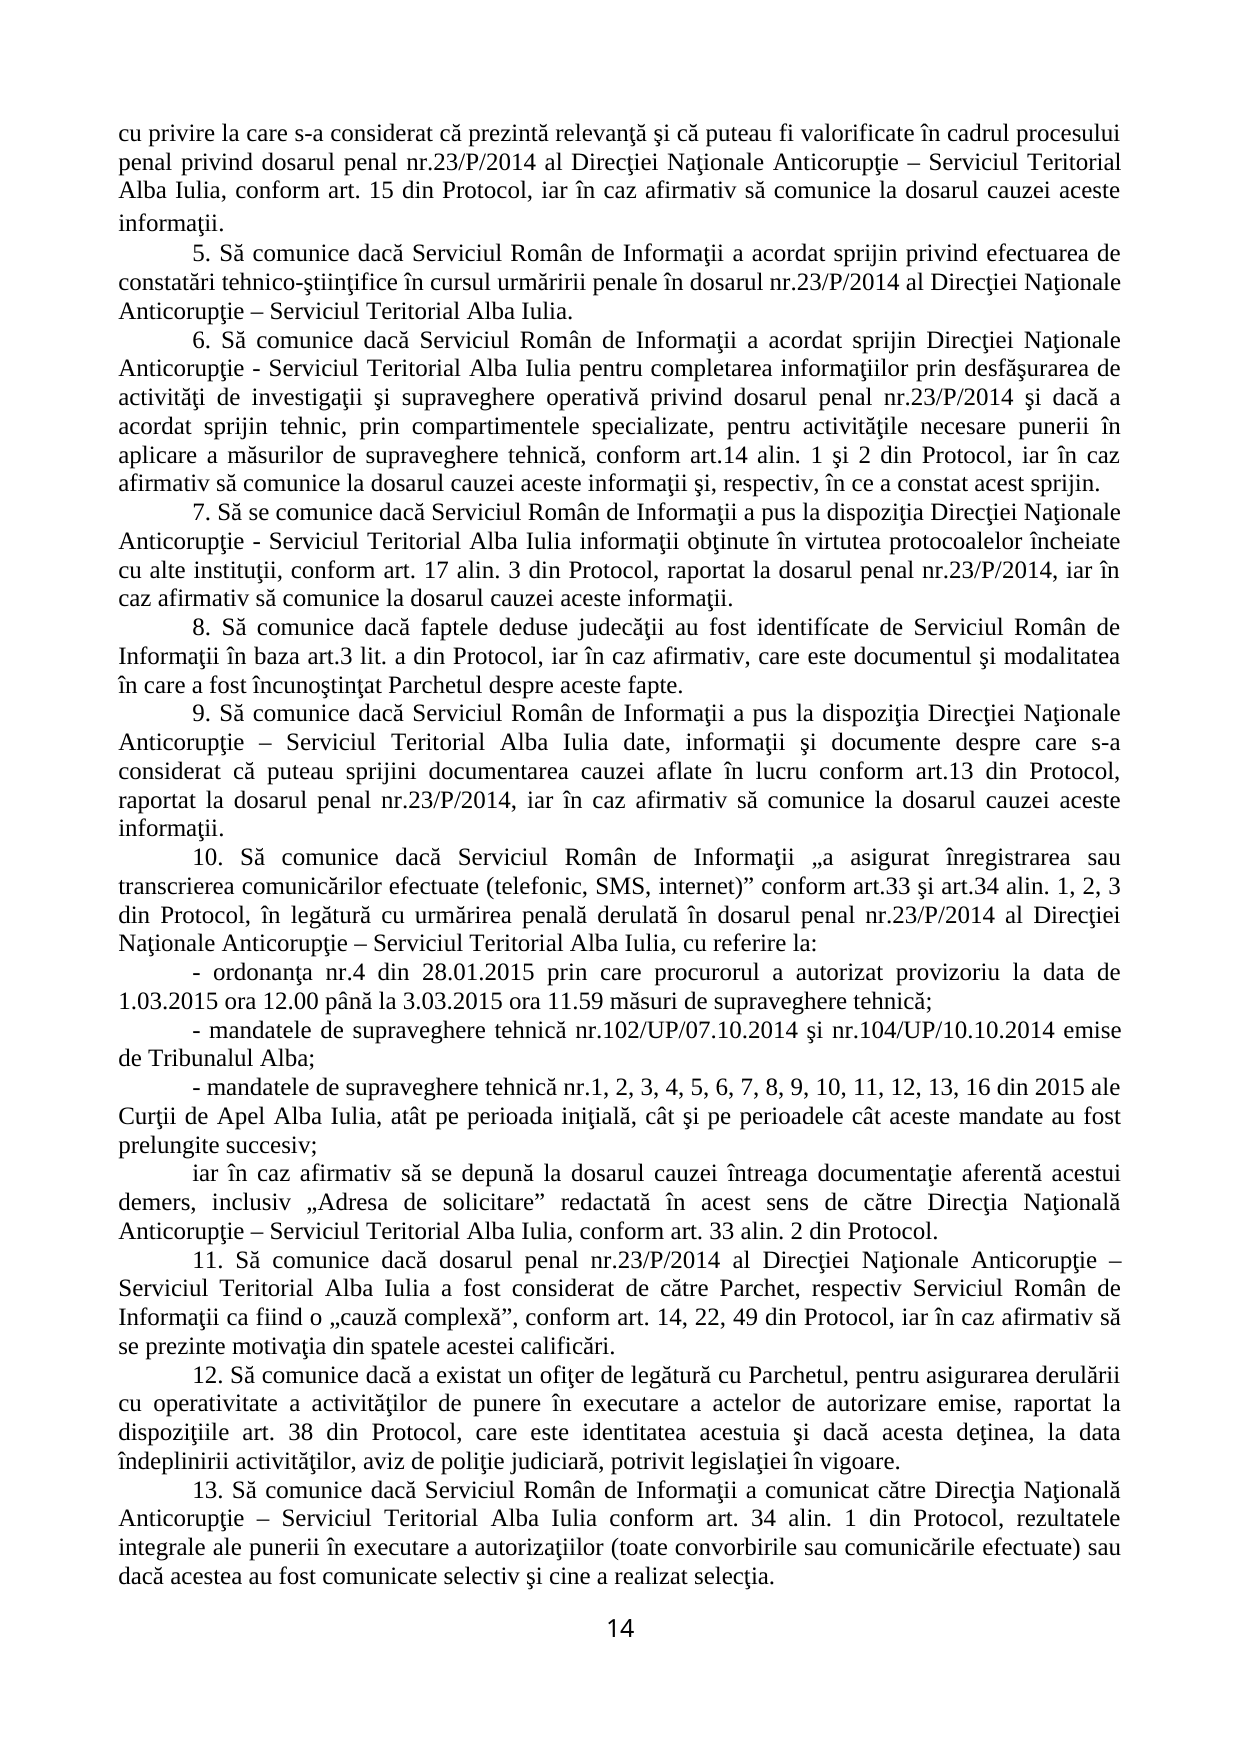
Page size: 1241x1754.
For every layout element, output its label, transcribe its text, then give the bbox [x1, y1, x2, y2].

text - mandatele de supraveghere tehnică nr.1, 2, 3, 4, 5, 6, 7, 8, 9, 10, 11, 12, 13, 16 din 2015 ale Curţii de Apel Alba Iulia, atât pe perioada iniţială, cât şi pe perioadele cât aceste mandate au fost prelungite succesiv; [118, 1072, 1122, 1158]
text iar în caz afirmativ să se depună la dosarul cauzei întreaga documentaţie aferentă acestui demers, inclusiv „Adresa de solicitare” redactată în acest sens de către Direcţia Naţională Anticorupţie – Serviciul Teritorial Alba Iulia, conform art. 33 alin. 2 din Protocol. [118, 1158, 1122, 1245]
text 10. Să comunice dacă Serviciul Român de Informaţii „a asigurat înregistrarea sau transcrierea comunicărilor efectuate (telefonic, SMS, internet)” conform art.33 şi art.34 alin. 1, 2, 3 din Protocol, în legătură cu urmărirea penală derulată în dosarul penal nr.23/P/2014 al Direcţiei Naţionale Anticorupţie – Serviciul Teritorial Alba Iulia, cu referire la: [118, 842, 1122, 957]
text 5. Să comunice dacă Serviciul Român de Informaţii a acordat sprijin privind efectuarea de constatări tehnico-ştiinţifice în cursul urmăririi penale în dosarul nr.23/P/2014 al Direcţiei Naţionale Anticorupţie – Serviciul Teritorial Alba Iulia. [118, 238, 1122, 325]
text 12. Să comunice dacă a existat un ofiţer de legătură cu Parchetul, pentru asigurarea derulării cu operativitate a activităţilor de punere în executare a actelor de autorizare emise, raportat la dispoziţiile art. 38 din Protocol, care este identitatea acestuia şi dacă acesta deţinea, la data îndeplinirii activităţilor, aviz de poliţie judiciară, potrivit legislaţiei în vigoare. [118, 1360, 1122, 1475]
text 6. Să comunice dacă Serviciul Român de Informaţii a acordat sprijin Direcţiei Naţionale Anticorupţie - Serviciul Teritorial Alba Iulia pentru completarea informaţiilor prin desfăşurarea de activităţi de investigaţii şi supraveghere operativă privind dosarul penal nr.23/P/2014 şi dacă a acordat sprijin tehnic, prin compartimentele specializate, pentru activităţile necesare punerii în aplicare a măsurilor de supraveghere tehnică, conform art.14 alin. 1 şi 2 din Protocol, iar în caz afirmativ să comunice la dosarul cauzei aceste informaţii şi, respectiv, în ce a constat acest sprijin. [118, 325, 1122, 497]
text 7. Să se comunice dacă Serviciul Român de Informaţii a pus la dispoziţia Direcţiei Naţionale Anticorupţie - Serviciul Teritorial Alba Iulia informaţii obţinute în virtutea protocoalelor încheiate cu alte instituţii, conform art. 17 alin. 3 din Protocol, raportat la dosarul penal nr.23/P/2014, iar în caz afirmativ să comunice la dosarul cauzei aceste informaţii. [118, 497, 1122, 612]
text 9. Să comunice dacă Serviciul Român de Informaţii a pus la dispoziţia Direcţiei Naţionale Anticorupţie – Serviciul Teritorial Alba Iulia date, informaţii şi documente despre care s-a considerat că puteau sprijini documentarea cauzei aflate în lucru conform art.13 din Protocol, raportat la dosarul penal nr.23/P/2014, iar în caz afirmativ să comunice la dosarul cauzei aceste informaţii. [118, 698, 1122, 842]
text - mandatele de supraveghere tehnică nr.102/UP/07.10.2014 şi nr.104/UP/10.10.2014 emise de Tribunalul Alba; [118, 1015, 1122, 1072]
text 13. Să comunice dacă Serviciul Român de Informaţii a comunicat către Direcţia Naţională Anticorupţie – Serviciul Teritorial Alba Iulia conform art. 34 alin. 1 din Protocol, rezultatele integrale ale punerii în executare a autorizaţiilor (toate convorbirile sau comunicările efectuate) sau dacă acestea au fost comunicate selectiv şi cine a realizat selecţia. [118, 1475, 1122, 1590]
text cu privire la care s-a considerat că prezintă relevanţă şi că puteau fi valorificate în cadrul procesului penal privind dosarul penal nr.23/P/2014 al Direcţiei Naţionale Anticorupţie – Serviciul Teritorial Alba Iulia, conform art. 15 din Protocol, iar în caz afirmativ să comunice la dosarul cauzei aceste informaţii. [118, 118, 1122, 238]
text 11. Să comunice dacă dosarul penal nr.23/P/2014 al Direcţiei Naţionale Anticorupţie – Serviciul Teritorial Alba Iulia a fost considerat de către Parchet, respectiv Serviciul Român de Informaţii ca fiind o „cauză complexă”, conform art. 14, 22, 49 din Protocol, iar în caz afirmativ să se prezinte motivaţia din spatele acestei calificări. [118, 1245, 1122, 1360]
text - ordonanţa nr.4 din 28.01.2015 prin care procurorul a autorizat provizoriu la data de 1.03.2015 ora 12.00 până la 3.03.2015 ora 11.59 măsuri de supraveghere tehnică; [118, 957, 1122, 1015]
text 8. Să comunice dacă faptele deduse judecăţii au fost identifícate de Serviciul Român de Informaţii în baza art.3 lit. a din Protocol, iar în caz afirmativ, care este documentul şi modalitatea în care a fost încunoştinţat Parchetul despre aceste fapte. [118, 612, 1122, 698]
